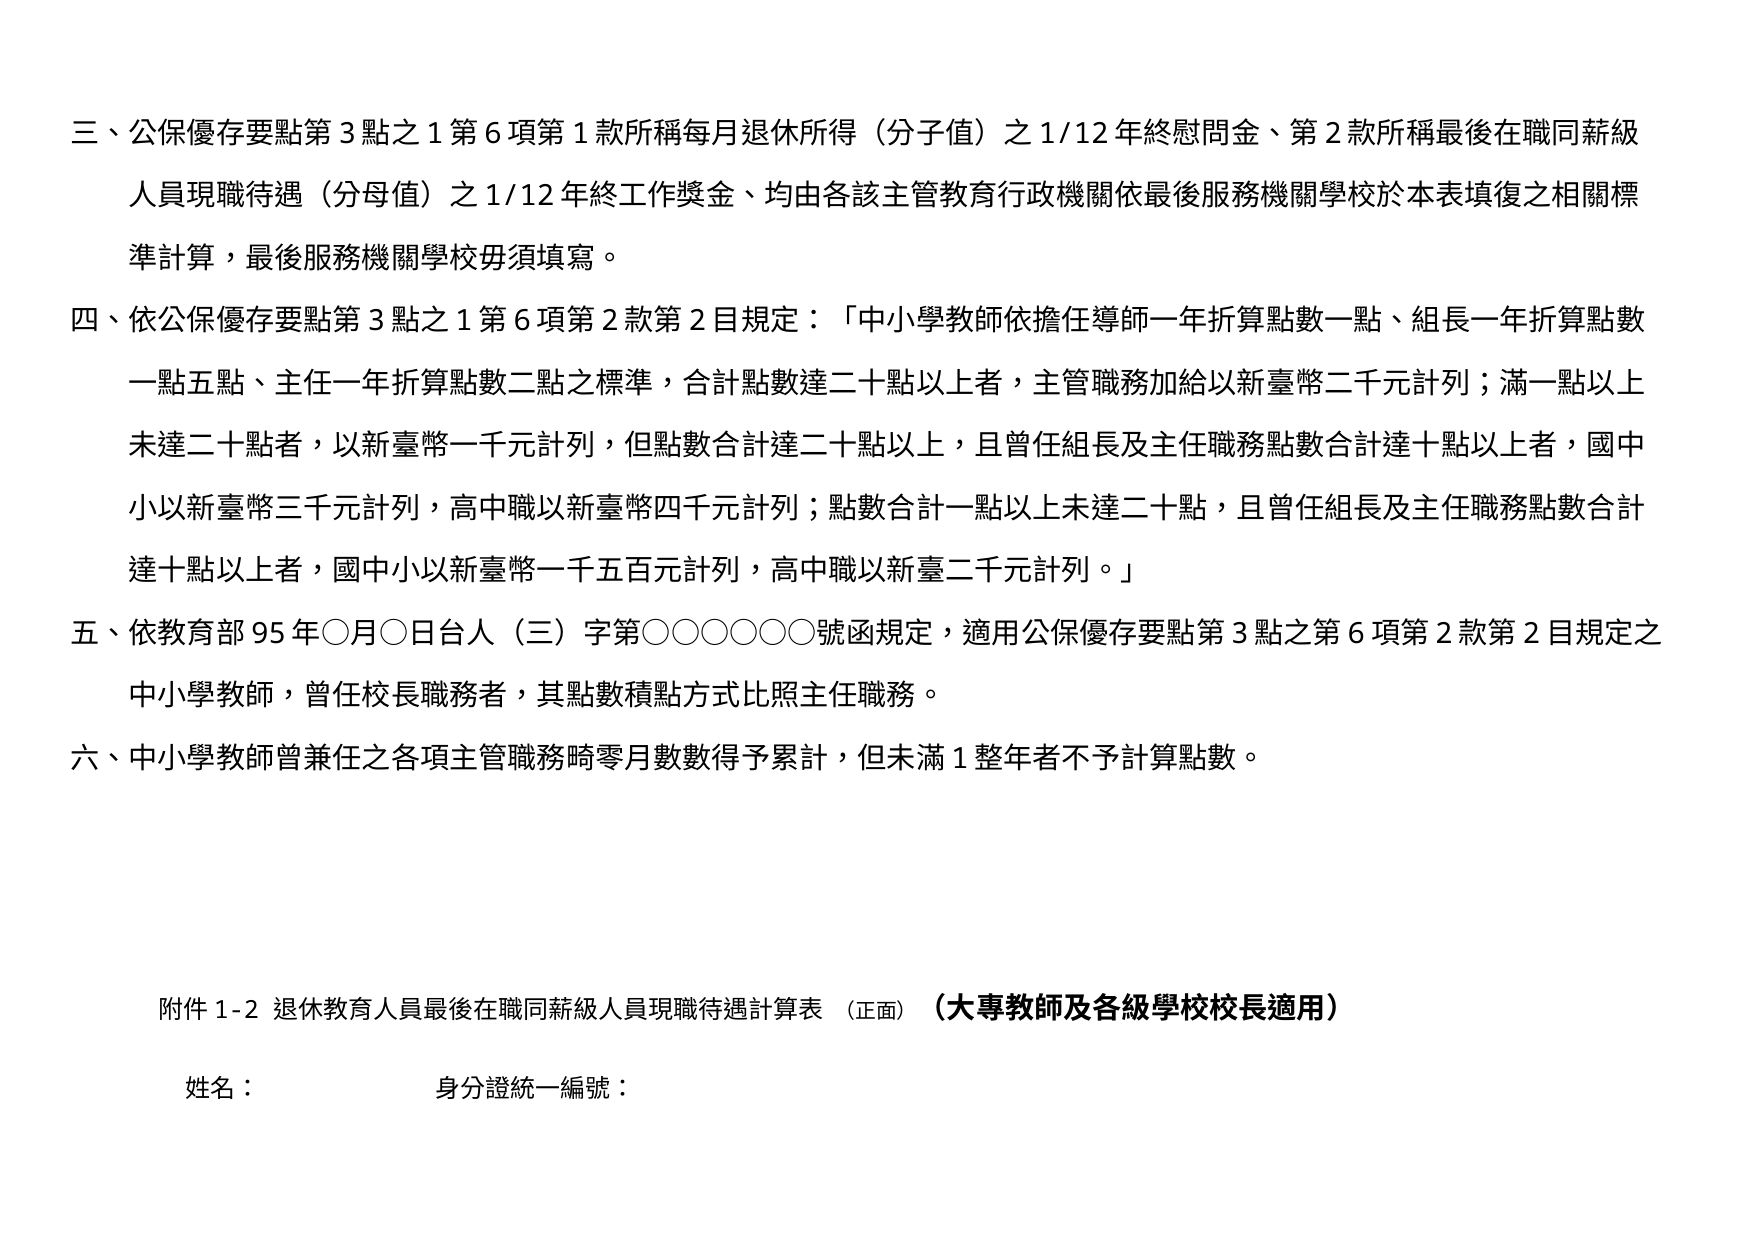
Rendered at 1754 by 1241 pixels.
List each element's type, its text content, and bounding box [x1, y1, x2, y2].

text 五、依教育部95年○月○日台人（三）字第○○○○○○號函規定，適用公保優存要點第3點之第6項第2款第2目規定之中小學教師，曾任校長職務者，其點數積點方式比照主任職務。 [70, 589, 1664, 714]
text 姓名： 身分證統一編號： [89, 1045, 1718, 1108]
text 三、公保優存要點第3點之1第6項第1款所稱每月退休所得（分子值）之1/12年終慰問金、第2款所稱最後在職同薪級人員現職待遇（分母值）之1/12年終工作獎金、均由各該主管教育行政機關依最後服務機關學校於本表填復之相關標準計算，最後服務機關學校毋須填寫。 [70, 89, 1664, 276]
text 四、依公保優存要點第3點之1第6項第2款第2目規定：「中小學教師依擔任導師一年折算點數一點、組長一年折算點數一點五點、主任一年折算點數二點之標準，合計點數達二十點以上者，主管職務加給以新臺幣二千元計列；滿一點以上未達二十點者，以新臺幣一千元計列，但點數合計達二十點以上，且曾任組長及主任職務點數合計達十點以上者，國中小以新臺幣三千元計列，高中職以新臺幣四千元計列；點數合計一點以上未達二十點，且曾任組長及主任職務點數合計達十點以上者，國中小以新臺幣一千五百元計列，高中職以新臺二千元計列。」 [70, 276, 1664, 589]
text 附件1-2 退休教育人員最後在職同薪級人員現職待遇計算表 （正面）（大專教師及各級學校校長適用） [89, 964, 1718, 1026]
text 六、中小學教師曾兼任之各項主管職務畸零月數數得予累計，但未滿1整年者不予計算點數。 [70, 714, 1664, 776]
